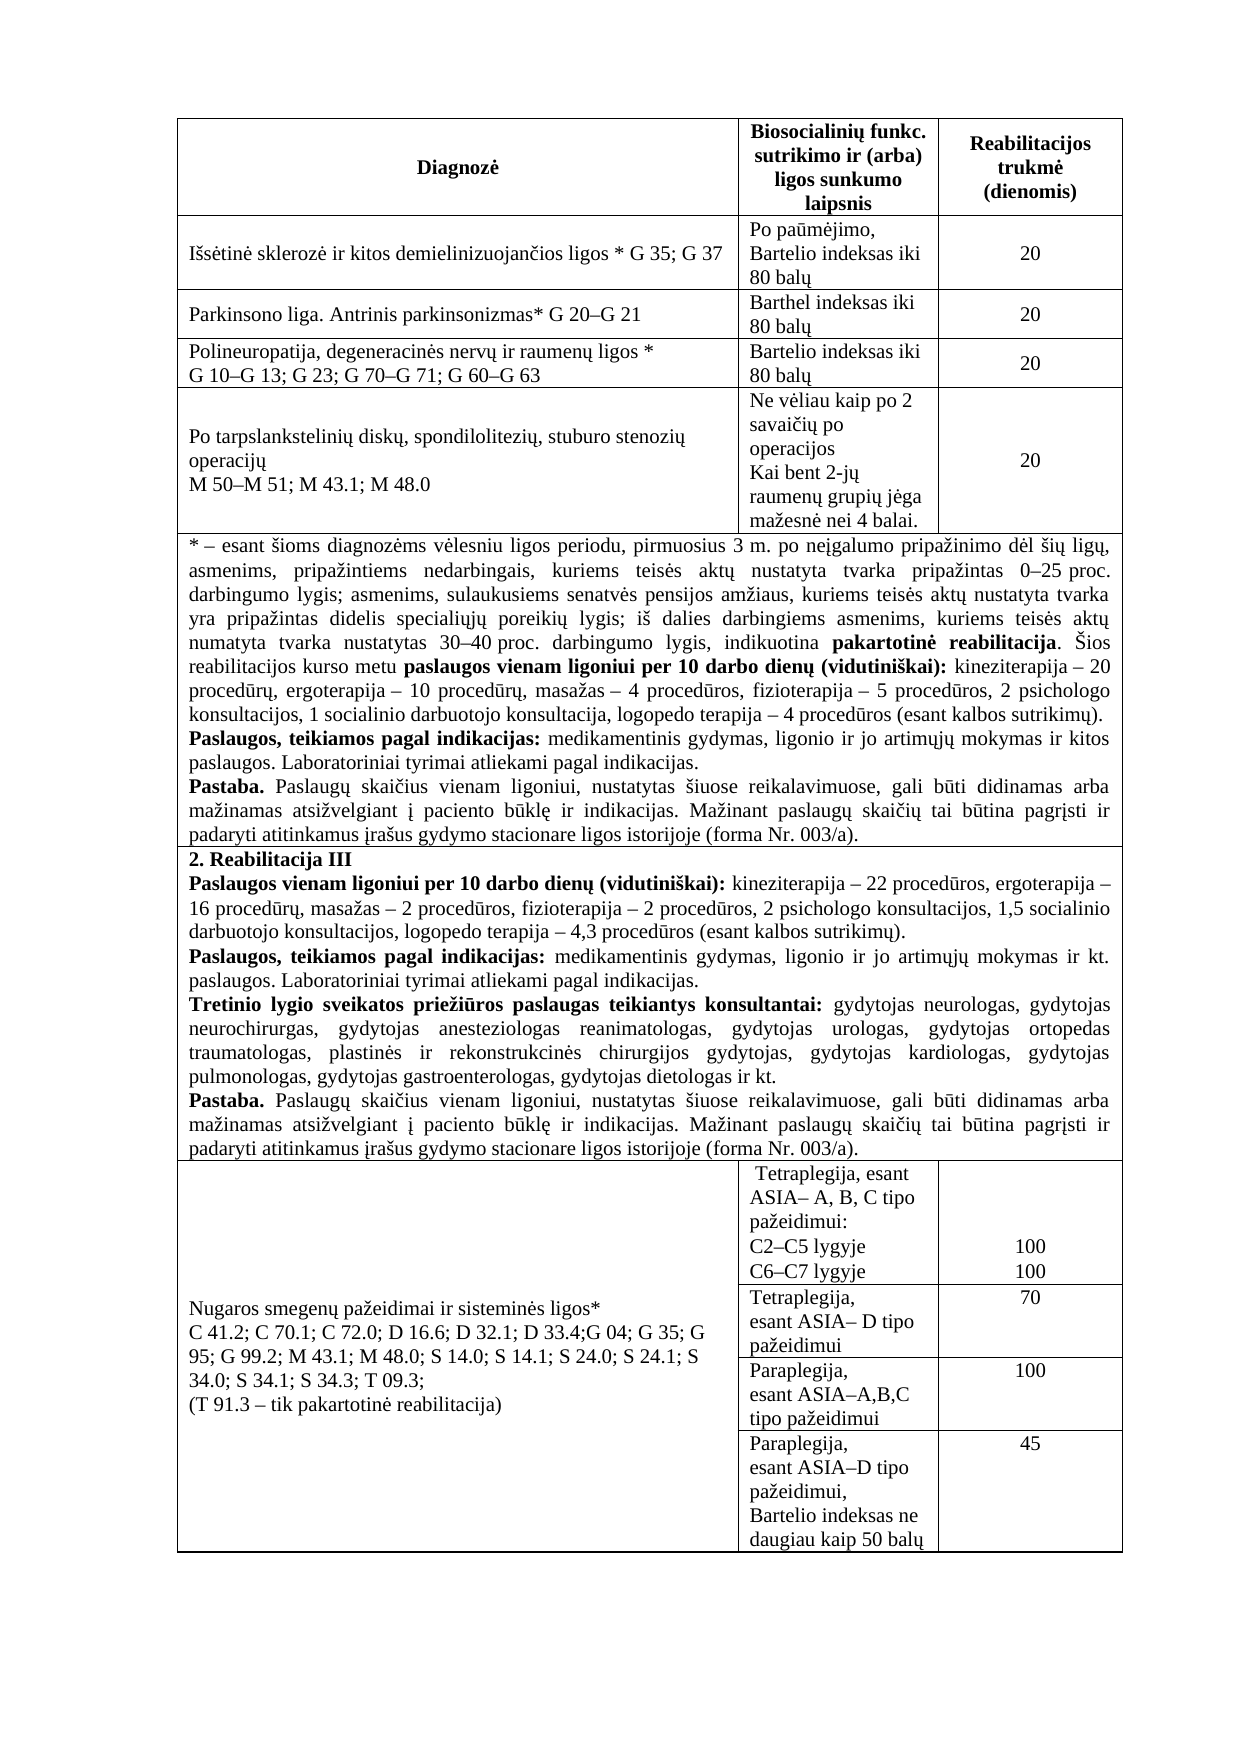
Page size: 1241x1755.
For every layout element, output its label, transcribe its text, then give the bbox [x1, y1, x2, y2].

table_cell Paraplegija, esant ASIA–A,B,C tipo pažeidimui [739, 1358, 938, 1430]
table_cell Paraplegija, esant ASIA–D tipo pažeidimui, Bartelio indeksas ne daugiau kaip 50 balų [739, 1431, 938, 1551]
table_cell 20 [939, 388, 1122, 532]
table_cell Po paūmėjimo, Bartelio indeksas iki 80 balų [739, 216, 938, 289]
table_cell 2. Reabilitacija III Paslaugos vienam ligoniui per 10 darbo dienų (vidutiniškai): kineziterapija – 22 procedūros, ergoterapija – 16 procedūrų, masažas – 2 procedūros, fizioterapija – 2 procedūros, 2 psichologo konsultacijos, 1,5 socialinio darbuotojo konsultacijos, logopedo terapija – 4,3 procedūros (esant kalbos sutrikimų). Paslaugos, teikiamos pagal indikacijas: medikamentinis gydymas, ligonio ir jo artimųjų mokymas ir kt. paslaugos. Laboratoriniai tyrimai atliekami pagal indikacijas. Tretinio lygio sveikatos priežiūros paslaugas teikiantys konsultantai: gydytojas neurologas, gydytojas neurochirurgas, gydytojas anesteziologas reanimatologas, gydytojas urologas, gydytojas ortopedas traumatologas, plastinės ir rekonstrukcinės chirurgijos gydytojas, gydytojas kardiologas, gydytojas pulmonologas, gydytojas gastroenterologas, gydytojas dietologas ir kt. Pastaba. Paslaugų skaičius vienam ligoniui, nustatytas šiuose reikalavimuose, gali būti didinamas arba mažinamas atsižvelgiant į paciento būklę ir indikacijas. Mažinant paslaugų skaičių tai būtina pagrįsti ir padaryti atitinkamus įrašus gydymo stacionare ligos istorijoje (forma Nr. 003/a). [178, 847, 1122, 1160]
table_cell Išsėtinė sklerozė ir kitos demielinizuojančios ligos * G 35; G 37 [178, 216, 738, 289]
table_cell 45 [939, 1431, 1122, 1551]
table_cell 20 [939, 290, 1122, 338]
table_header Biosocialinių funkc. sutrikimo ir (arba) ligos sunkumo laipsnis [739, 119, 938, 215]
table_cell 100 [939, 1259, 1122, 1283]
table_cell C2–C5 lygyje [739, 1233, 938, 1258]
table_header Reabilitacijos trukmė (dienomis) [939, 119, 1122, 215]
table_cell 100 [939, 1233, 1122, 1258]
table_cell [939, 1161, 1122, 1233]
table_cell Nugaros smegenų pažeidimai ir sisteminės ligos* C 41.2; C 70.1; C 72.0; D 16.6; D 32.1; D 33.4;G 04; G 35; G 95; G 99.2; M 43.1; M 48.0; S 14.0; S 14.1; S 24.0; S 24.1; S 34.0; S 34.1; S 34.3; T 09.3; (T 91.3 – tik pakartotinė reabilitacija) [178, 1161, 738, 1551]
table_cell Polineuropatija, degeneracinės nervų ir raumenų ligos * G 10–G 13; G 23; G 70–G 71; G 60–G 63 [178, 339, 738, 387]
table_cell * – esant šioms diagnozėms vėlesniu ligos periodu, pirmuosius 3 m. po neįgalumo pripažinimo dėl šių ligų, asmenims, pripažintiems nedarbingais, kuriems teisės aktų nustatyta tvarka pripažintas 0–25 proc. darbingumo lygis; asmenims, sulaukusiems senatvės pensijos amžiaus, kuriems teisės aktų nustatyta tvarka yra pripažintas didelis specialiųjų poreikių lygis; iš dalies darbingiems asmenims, kuriems teisės aktų numatyta tvarka nustatytas 30–40 proc. darbingumo lygis, indikuotina pakartotinė reabilitacija. Šios reabilitacijos kurso metu paslaugos vienam ligoniui per 10 darbo dienų (vidutiniškai): kineziterapija – 20 procedūrų, ergoterapija – 10 procedūrų, masažas – 4 procedūros, fizioterapija – 5 procedūros, 2 psichologo konsultacijos, 1 socialinio darbuotojo konsultacija, logopedo terapija – 4 procedūros (esant kalbos sutrikimų). Paslaugos, teikiamos pagal indikacijas: medikamentinis gydymas, ligonio ir jo artimųjų mokymas ir kitos paslaugos. Laboratoriniai tyrimai atliekami pagal indikacijas. Pastaba. Paslaugų skaičius vienam ligoniui, nustatytas šiuose reikalavimuose, gali būti didinamas arba mažinamas atsižvelgiant į paciento būklę ir indikacijas. Mažinant paslaugų skaičių tai būtina pagrįsti ir padaryti atitinkamus įrašus gydymo stacionare ligos istorijoje (forma Nr. 003/a). [178, 534, 1122, 846]
table_cell Ne vėliau kaip po 2 savaičių po operacijos Kai bent 2-jų raumenų grupių jėga mažesnė nei 4 balai. [739, 388, 938, 532]
table_cell 70 [939, 1285, 1122, 1357]
table_cell Tetraplegija, esant ASIA– D tipo pažeidimui [739, 1285, 938, 1357]
table_cell Bartelio indeksas iki 80 balų [739, 339, 938, 387]
table_cell C6–C7 lygyje [739, 1259, 938, 1283]
table_header Diagnozė [178, 119, 738, 215]
table_cell Parkinsono liga. Antrinis parkinsonizmas* G 20–G 21 [178, 290, 738, 338]
table_cell Barthel indeksas iki 80 balų [739, 290, 938, 338]
table_cell 20 [939, 339, 1122, 387]
table_cell 100 [939, 1358, 1122, 1430]
table_cell 20 [939, 216, 1122, 289]
table_cell Tetraplegija, esant ASIA– A, B, C tipo pažeidimui: [739, 1161, 938, 1233]
table_cell Po tarpslankstelinių diskų, spondilolitezių, stuburo stenozių operacijų M 50–M 51; M 43.1; M 48.0 [178, 388, 738, 532]
